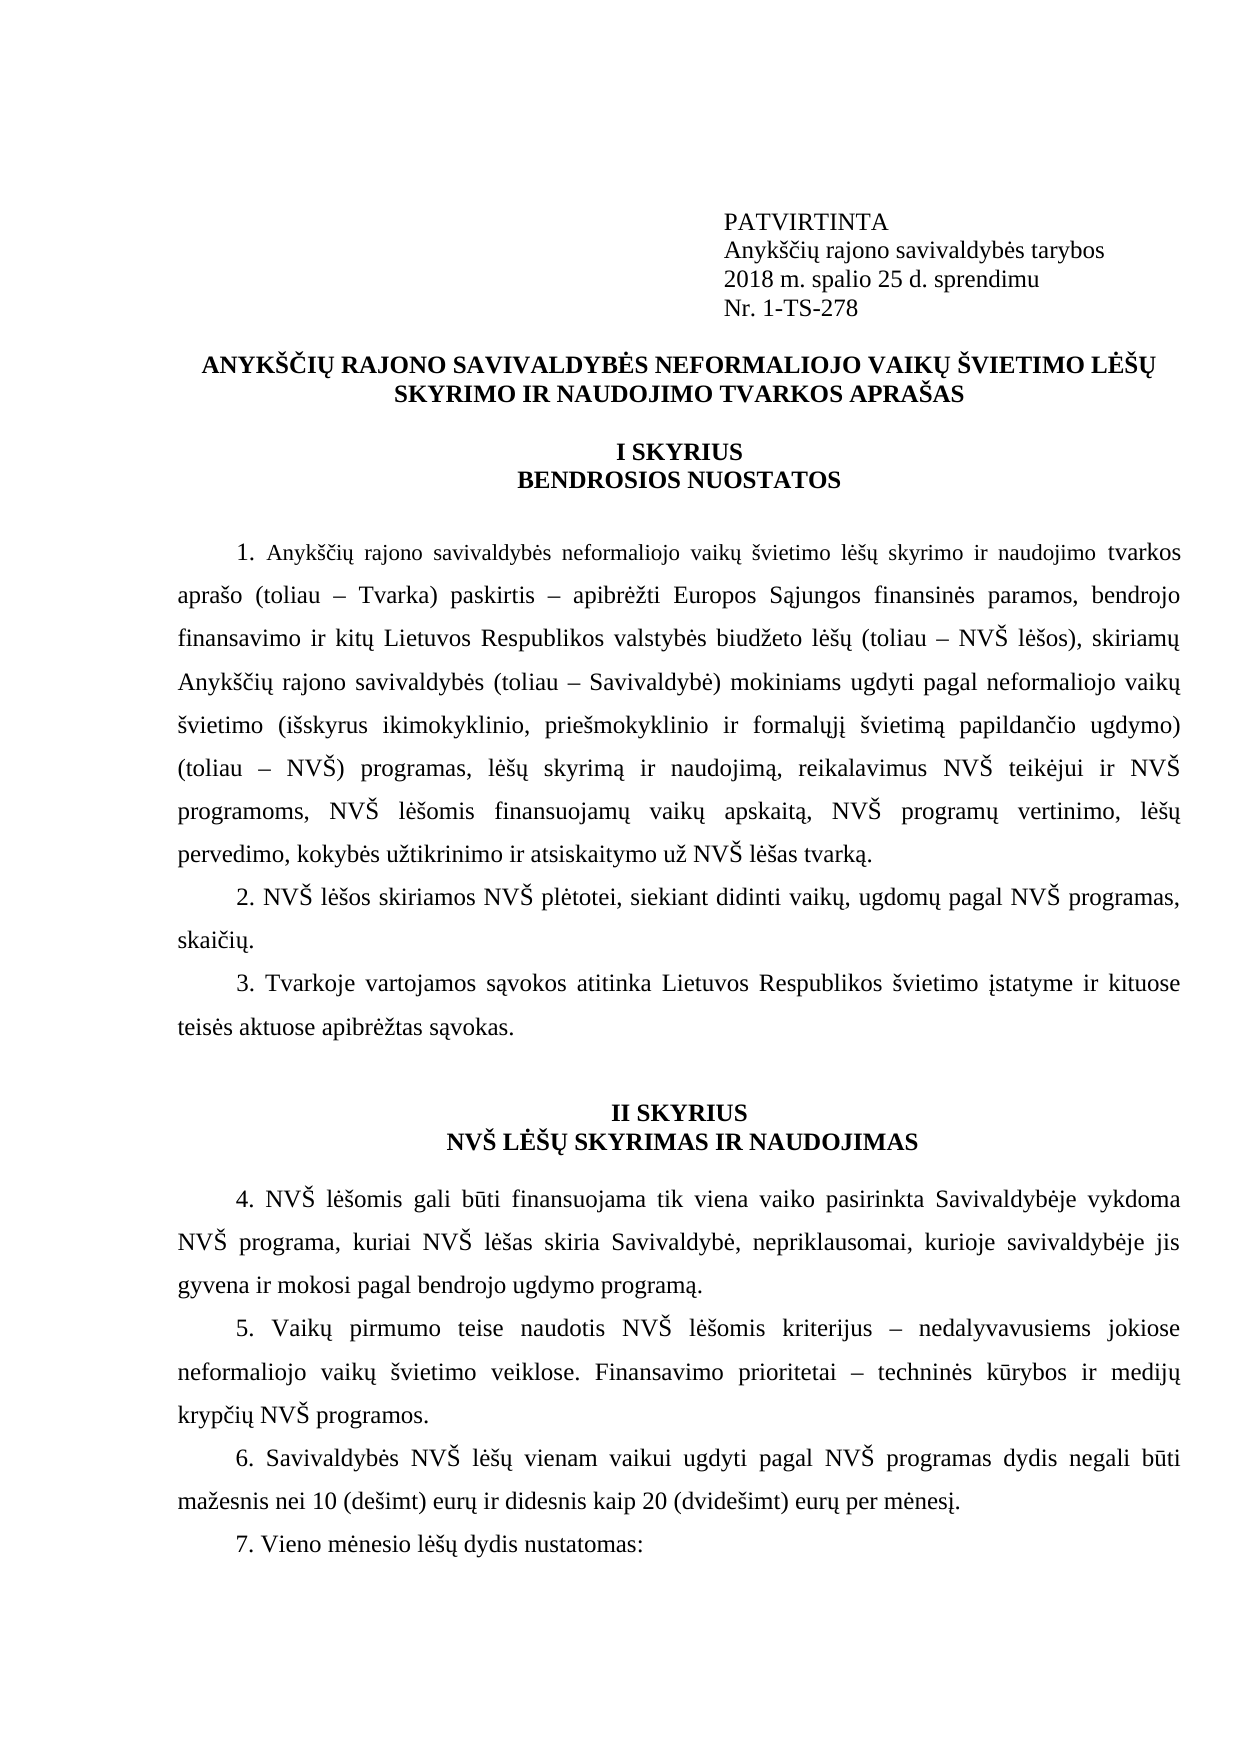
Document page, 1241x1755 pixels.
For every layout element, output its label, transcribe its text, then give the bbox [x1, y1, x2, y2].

text SKYRIMO IR NAUDOJIMO TVARKOS APRAŠAS [177, 379, 1181, 408]
text 2018 m. spalio 25 d. sprendimu [177, 264, 1181, 293]
text II SKYRIUS [177, 1098, 1181, 1127]
text 1. Anykščių rajono savivaldybės neformaliojo vaikų švietimo lėšų skyrimo ir naudojimo tvarkos aprašo (toliau – Tvarka) paskirtis – apibrėžti Europos Sąjungos finansinės paramos, bendrojo finansavimo ir kitų Lietuvos Respublikos valstybės biudžeto lėšų (toliau – NVŠ lėšos), skiriamų Anykščių rajono savivaldybės (toliau – Savivaldybė) mokiniams ugdyti pagal neformaliojo vaikų švietimo (išskyrus ikimokyklinio, priešmokyklinio ir formalųjį švietimą papildančio ugdymo) (toliau – NVŠ) programas, lėšų skyrimą ir naudojimą, reikalavimus NVŠ teikėjui ir NVŠ programoms, NVŠ lėšomis finansuojamų vaikų apskaitą, NVŠ programų vertinimo, lėšų pervedimo, kokybės užtikrinimo ir atsiskaitymo už NVŠ lėšas tvarką. [177, 537, 1181, 868]
text PATVIRTINTA [177, 207, 1181, 235]
text 6. Savivaldybės NVŠ lėšų vienam vaikui ugdyti pagal NVŠ programas dydis negali būti mažesnis nei 10 (dešimt) eurų ir didesnis kaip 20 (dvidešimt) eurų per mėnesį. [177, 1443, 1181, 1515]
text 7. Vieno mėnesio lėšų dydis nustatomas: [177, 1529, 1181, 1558]
text 5. Vaikų pirmumo teise naudotis NVŠ lėšomis kriterijus – nedalyvavusiems jokiose neformaliojo vaikų švietimo veiklose. Finansavimo prioritetai – techninės kūrybos ir medijų krypčių NVŠ programos. [177, 1313, 1181, 1428]
text 2. NVŠ lėšos skiriamos NVŠ plėtotei, siekiant didinti vaikų, ugdomų pagal NVŠ programas, skaičių. [177, 882, 1181, 954]
text ANYKŠČIŲ RAJONO SAVIVALDYBĖS NEFORMALIOJO VAIKŲ ŠVIETIMO LĖŠŲ [177, 350, 1181, 379]
text NVŠ LĖŠŲ SKYRIMAS IR NAUDOJIMAS [177, 1127, 1181, 1155]
text I SKYRIUS [177, 437, 1181, 465]
text Anykščių rajono savivaldybės tarybos [177, 235, 1181, 264]
text Nr. 1-TS-278 [177, 293, 1181, 322]
text 3. Tvarkoje vartojamos sąvokos atitinka Lietuvos Respublikos švietimo įstatyme ir kituose teisės aktuose apibrėžtas sąvokas. [177, 968, 1181, 1040]
text 4. NVŠ lėšomis gali būti finansuojama tik viena vaiko pasirinkta Savivaldybėje vykdoma NVŠ programa, kuriai NVŠ lėšas skiria Savivaldybė, nepriklausomai, kurioje savivaldybėje jis gyvena ir mokosi pagal bendrojo ugdymo programą. [177, 1184, 1181, 1299]
text BENDROSIOS NUOSTATOS [177, 465, 1181, 494]
